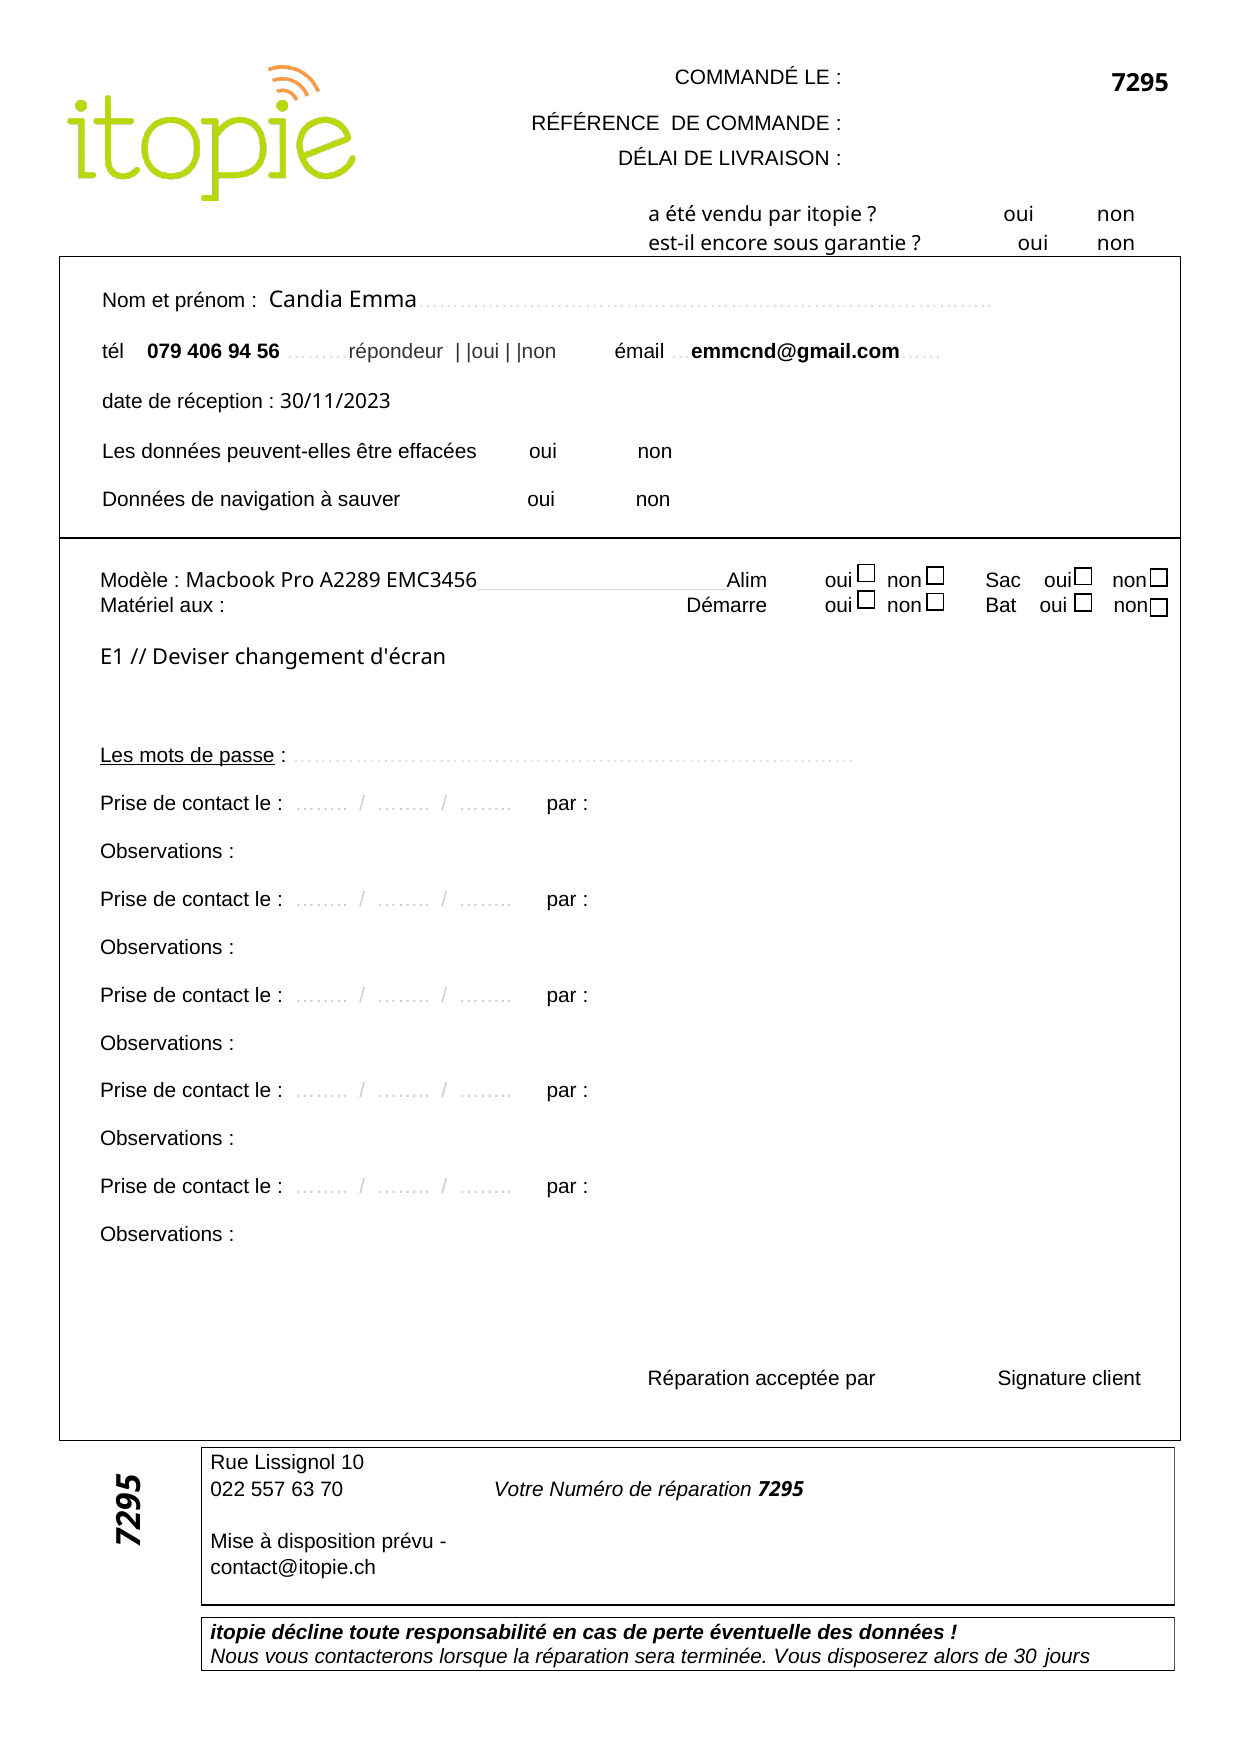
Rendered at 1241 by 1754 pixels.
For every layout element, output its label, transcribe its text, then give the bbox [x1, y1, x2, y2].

text Les données peuvent-elles être effacées oui non [60, 436, 1180, 463]
text Prise de contact le : …….. / …….. / …….. par : [60, 1075, 1180, 1102]
text a été vendu par itopie ? oui non [59, 199, 1181, 228]
table_header COMMANDÉ LE : [490, 59, 847, 104]
table_cell [847, 140, 1180, 175]
text date de réception : 30/11/2023 [60, 383, 1180, 415]
text E1 // Deviser changement d'écran [60, 638, 1180, 671]
text Observations : [60, 836, 1180, 863]
table_header 7295 [847, 59, 1180, 104]
text Observations : [60, 1027, 1180, 1054]
text Modèle : Macbook Pro A2289 EMC3456 Alim oui non Sac oui non [948, 562, 1180, 590]
table_cell DÉLAI DE LIVRAISON : [490, 140, 847, 175]
text Observations : [60, 1123, 1180, 1150]
text Prise de contact le : …….. / …….. / …….. par : [60, 883, 1180, 911]
table_header 7295 [59, 1441, 195, 1677]
table_header Rue Lissignol 10 022 557 63 70 Votre Numéro de réparation 7295 Mise à disposition prévu - contact@itopie.ch [195, 1441, 1180, 1611]
text Modèle : Macbook Pro A2289 EMC3456 Alim oui non Sac oui non [879, 562, 925, 590]
text Prise de contact le : …….. / …….. / …….. par : [60, 979, 1180, 1006]
text Modèle : Macbook Pro A2289 EMC3456 Alim oui non Sac oui non [60, 562, 856, 590]
text tél 079 406 94 56 ………répondeur | |oui | |non émail …emmcnd@gmail.com…… [60, 335, 1180, 362]
text Prise de contact le : …….. / …….. / …….. par : [60, 788, 1180, 815]
table_cell RÉFÉRENCE DE COMMANDE : [490, 105, 847, 140]
text Prise de contact le : …….. / …….. / …….. par : [60, 1171, 1180, 1198]
table_cell itopie décline toute responsabilité en cas de perte éventuelle des données ! Nous vous contacterons lorsque la réparation sera terminée. Vous disposerez alors de 30 jours [195, 1611, 1180, 1677]
text Matériel aux : Démarre oui non Bat oui non [60, 590, 1180, 617]
text Observations : [60, 1219, 1180, 1246]
picture [67, 65, 356, 201]
text Les mots de passe : ……………………………………………………………………… [60, 740, 1180, 767]
text est-il encore sous garantie ? oui non [59, 228, 1181, 256]
text Observations : [60, 931, 1180, 958]
text Nom et prénom : Candia Emma……………………………………………………………………….. [60, 280, 1180, 314]
text Réparation acceptée par Signature client [60, 1363, 1180, 1390]
text Données de navigation à sauver oui non [60, 484, 1180, 511]
table_cell [847, 105, 1180, 140]
